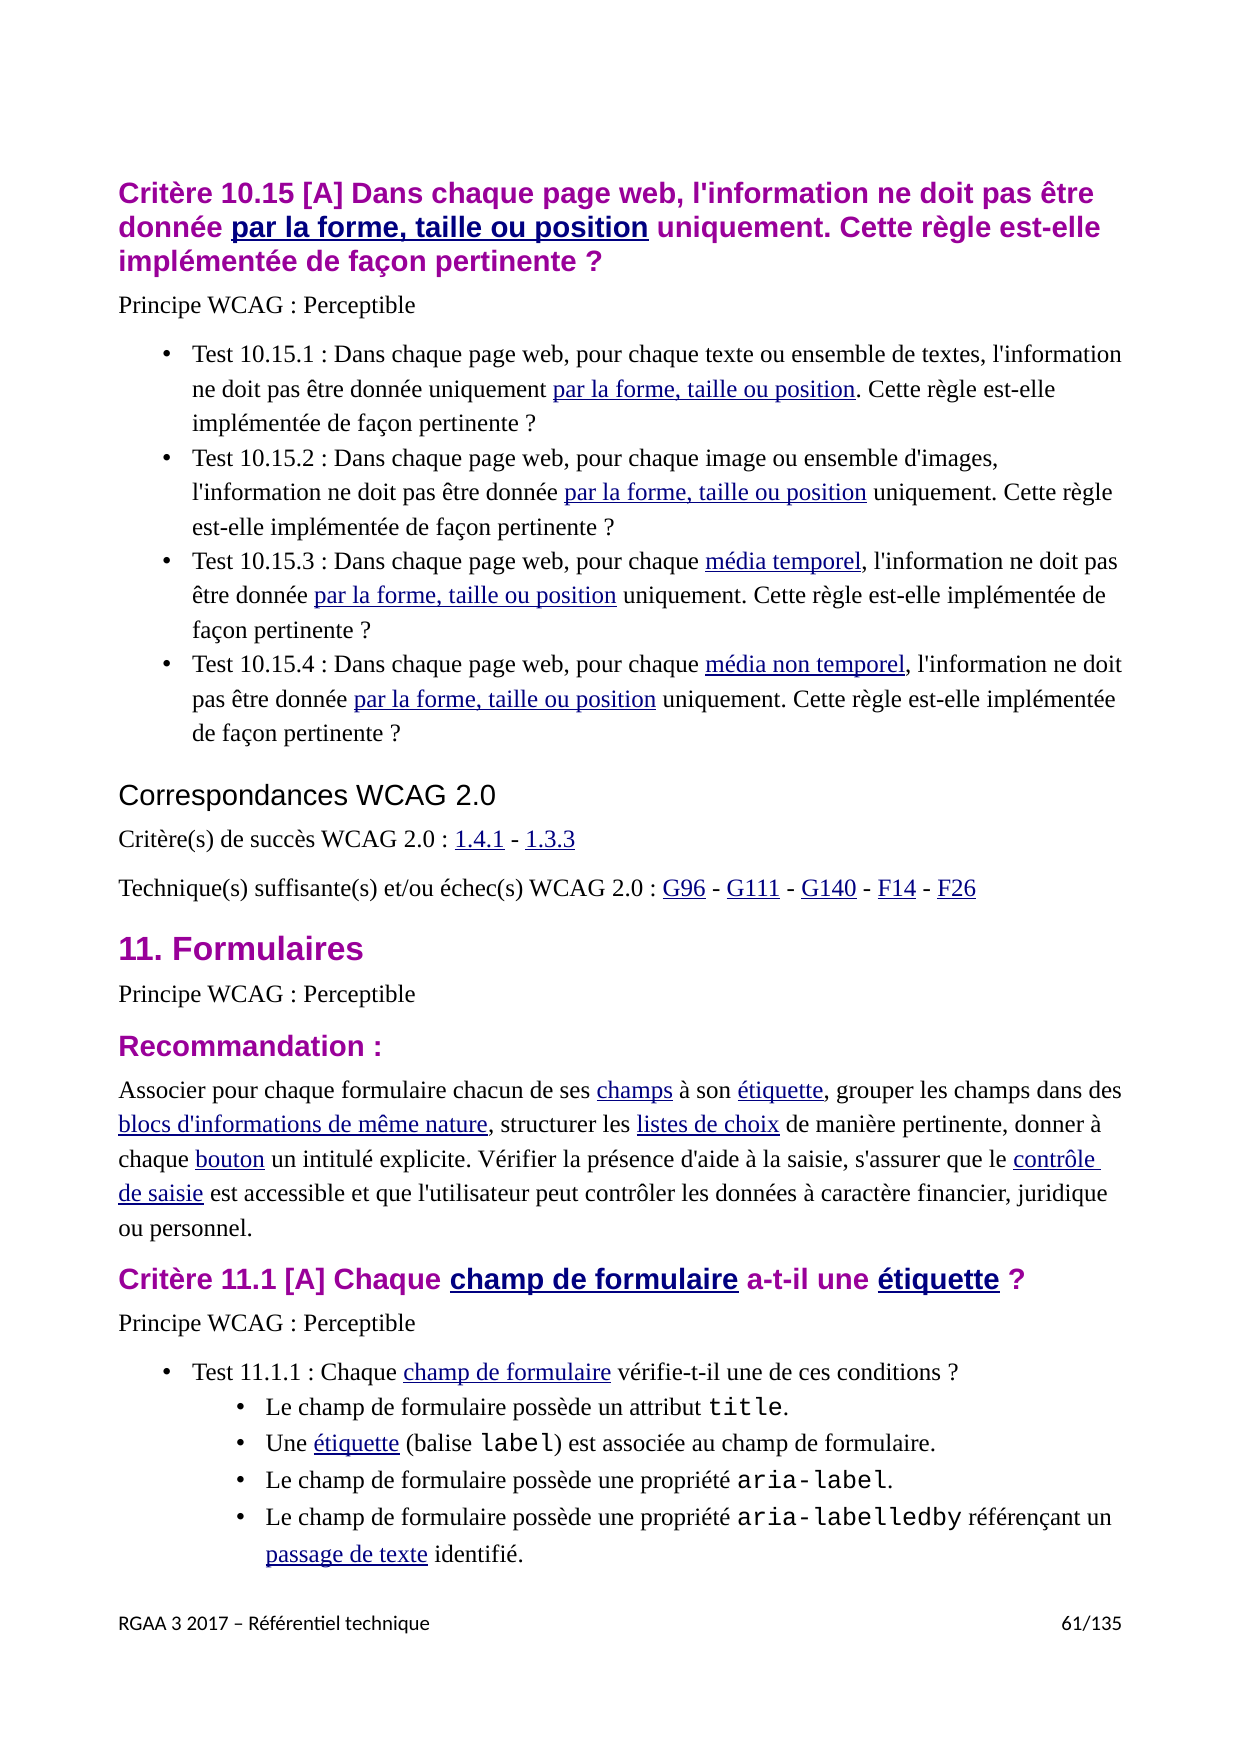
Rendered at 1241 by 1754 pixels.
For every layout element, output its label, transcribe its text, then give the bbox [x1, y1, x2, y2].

text Associer pour chaque formulaire chacun de ses champs à son étiquette, grouper les champs dans des blocs d'informations de même nature, structurer les listes de choix de manière pertinente, donner à chaque bouton un intitulé explicite. Vérifier la présence d'aide à la saisie, s'assurer que le contrôle de saisie est accessible et que l'utilisateur peut contrôler les données à caractère financier, juridique ou personnel. [118, 1075, 1122, 1241]
subtitle Correspondances WCAG 2.0 [118, 778, 1122, 811]
list Test 10.15.3 : Dans chaque page web, pour chaque média temporel, l'information ne doit pas être donnée par la forme, taille ou position uniquement. Cette règle est-elle implémentée de façon pertinente ? [162, 546, 1122, 644]
list Test 10.15.1 : Dans chaque page web, pour chaque texte ou ensemble de textes, l'information ne doit pas être donnée uniquement par la forme, taille ou position. Cette règle est-elle implémentée de façon pertinente ? [162, 339, 1122, 437]
list Le champ de formulaire possède une propriété aria-labelledby référençant un passage de texte identifié. [236, 1502, 1122, 1568]
text Principe WCAG : Perceptible [118, 1308, 1122, 1337]
list Test 11.1.1 : Chaque champ de formulaire vérifie-t-il une de ces conditions ? [162, 1357, 1122, 1386]
text Critère(s) de succès WCAG 2.0 : 1.4.1 - 1.3.3 [118, 824, 1122, 853]
subtitle Recommandation : [118, 1028, 1122, 1062]
list Une étiquette (balise label) est associée au champ de formulaire. [236, 1428, 1122, 1459]
subtitle Critère 10.15 [A] Dans chaque page web, l'information ne doit pas être donnée par la forme, taille ou position uniquement. Cette règle est-elle implémentée de façon pertinente ? [118, 176, 1122, 278]
list Test 10.15.4 : Dans chaque page web, pour chaque média non temporel, l'information ne doit pas être donnée par la forme, taille ou position uniquement. Cette règle est-elle implémentée de façon pertinente ? [162, 649, 1122, 747]
text Principe WCAG : Perceptible [118, 290, 1122, 319]
list Test 10.15.2 : Dans chaque page web, pour chaque image ou ensemble d'images, l'information ne doit pas être donnée par la forme, taille ou position uniquement. Cette règle est-elle implémentée de façon pertinente ? [162, 443, 1122, 540]
list Le champ de formulaire possède une propriété aria-label. [236, 1466, 1122, 1496]
list Le champ de formulaire possède un attribut title. [236, 1392, 1122, 1422]
subtitle Critère 11.1 [A] Chaque champ de formulaire a-t-il une étiquette ? [118, 1262, 1122, 1296]
subtitle 11. Formulaires [118, 928, 1122, 967]
text Technique(s) suffisante(s) et/ou échec(s) WCAG 2.0 : G96 - G111 - G140 - F14 - F26 [118, 873, 1122, 902]
text Principe WCAG : Perceptible [118, 979, 1122, 1008]
